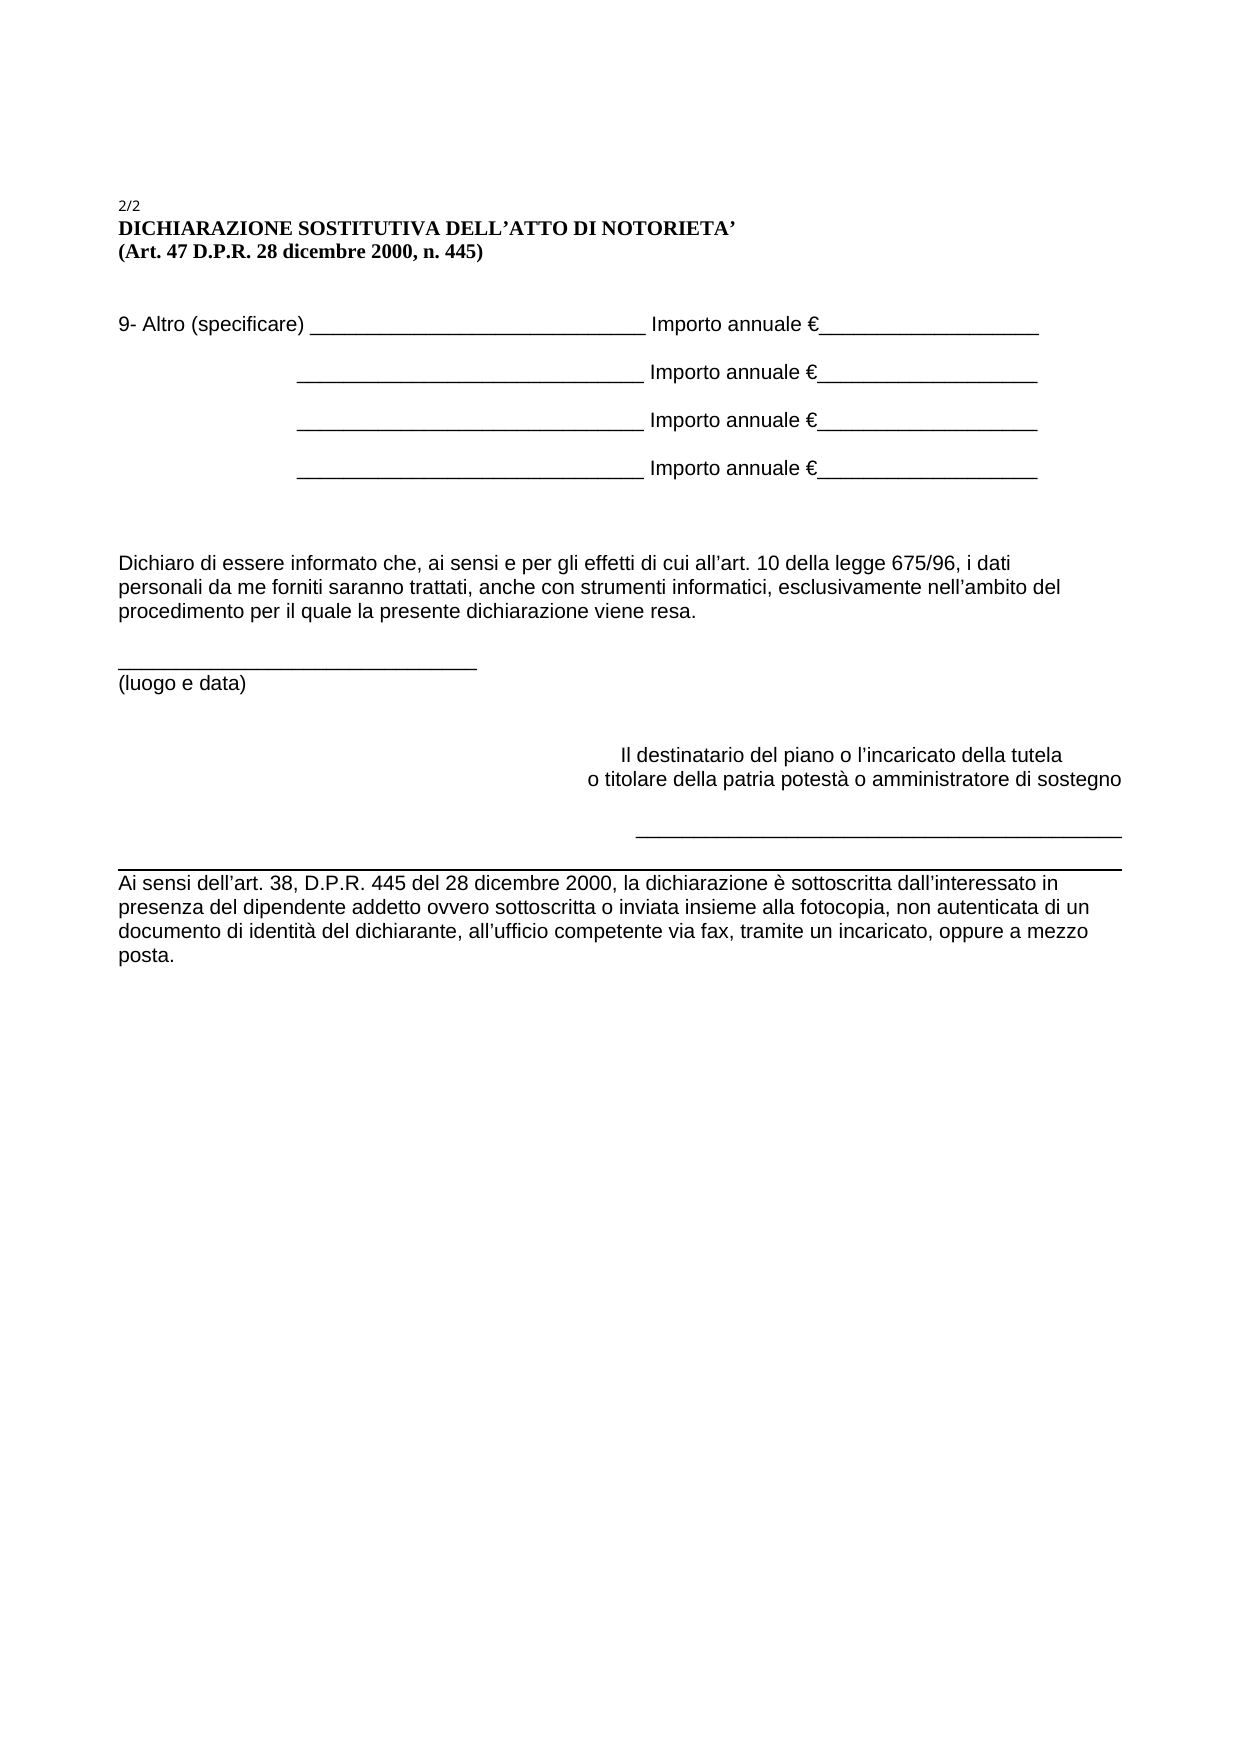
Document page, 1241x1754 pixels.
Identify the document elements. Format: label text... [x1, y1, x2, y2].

text _______________________________ [118, 647, 1122, 671]
text o titolare della patria potestà o amministratore di sostegno [118, 767, 1122, 791]
text ______________________________ Importo annuale €___________________ [118, 359, 1122, 383]
text presenza del dipendente addetto ovvero sottoscritta o inviata insieme alla fotocopia, non autenticata di un [118, 895, 1122, 919]
text (luogo e data) [118, 671, 1122, 695]
text DICHIARAZIONE SOSTITUTIVA DELL’ATTO DI NOTORIETA’ [118, 215, 1122, 239]
text 9- Altro (specificare) _____________________________ Importo annuale €___________________ [118, 312, 1122, 336]
text posta. [118, 943, 1122, 967]
text (Art. 47 D.P.R. 28 dicembre 2000, n. 445) [118, 239, 1122, 263]
text personali da me forniti saranno trattati, anche con strumenti informatici, esclusivamente nell’ambito del [118, 575, 1122, 599]
text ______________________________ Importo annuale €___________________ [118, 455, 1122, 479]
text procedimento per il quale la presente dichiarazione viene resa. [118, 599, 1122, 623]
text 2/2 [118, 196, 1122, 215]
text Il destinatario del piano o l’incaricato della tutela [118, 743, 1122, 767]
text __________________________________________ [118, 815, 1122, 839]
text documento di identità del dichiarante, all’ufficio competente via fax, tramite un incaricato, oppure a mezzo [118, 919, 1122, 943]
text Ai sensi dell’art. 38, D.P.R. 445 del 28 dicembre 2000, la dichiarazione è sottoscritta dall’interessato in [118, 871, 1122, 895]
text ______________________________ Importo annuale €___________________ [118, 407, 1122, 431]
text Dichiaro di essere informato che, ai sensi e per gli effetti di cui all’art. 10 della legge 675/96, i dati [118, 551, 1122, 575]
